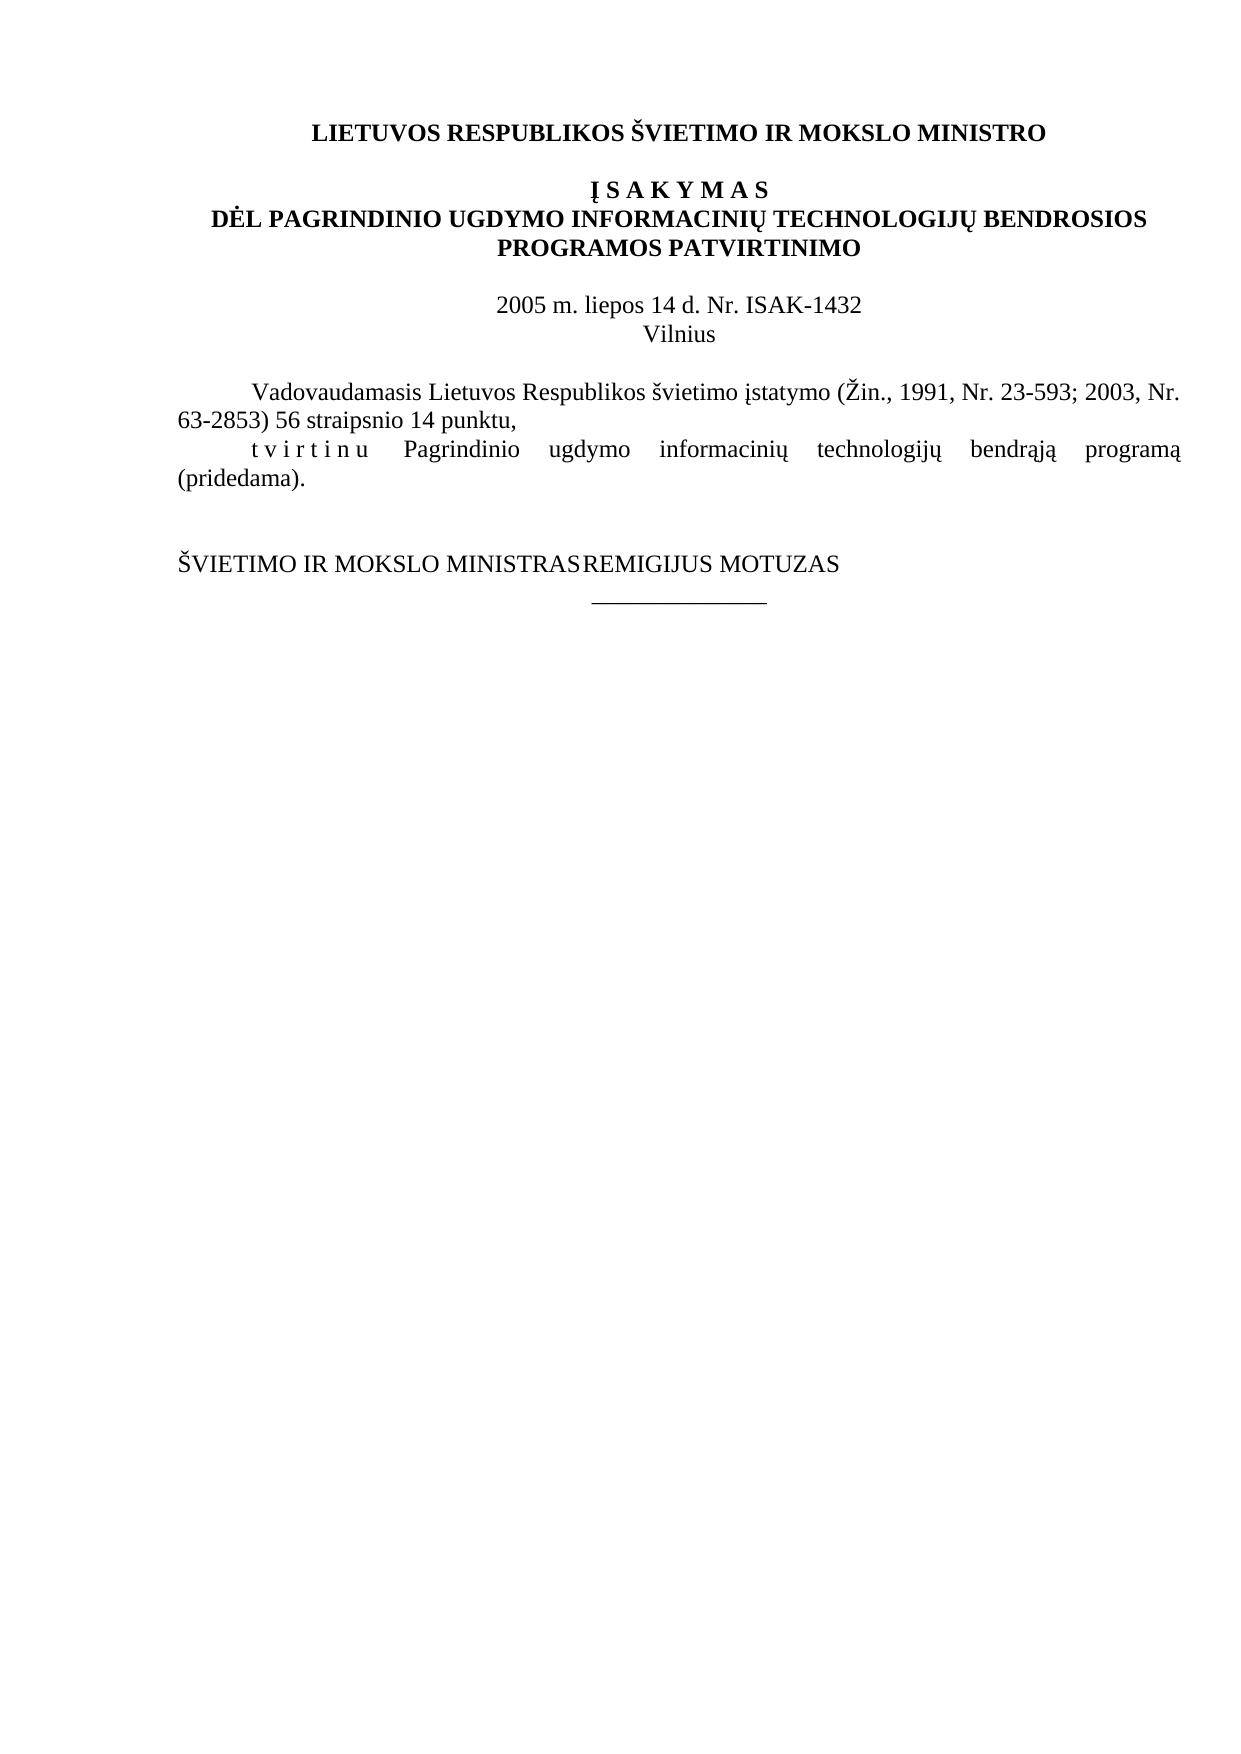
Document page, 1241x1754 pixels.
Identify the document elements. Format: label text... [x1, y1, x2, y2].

text LIETUVOS RESPUBLIKOS ŠVIETIMO IR MOKSLO MINISTRO [177, 118, 1181, 147]
text tvirtinu Pagrindinio ugdymo informacinių technologijų bendrąją programą (pridedama). [177, 434, 1181, 492]
text Vilnius [177, 319, 1181, 348]
text DĖL PAGRINDINIO UGDYMO INFORMACINIŲ TECHNOLOGIJŲ BENDROSIOS PROGRAMOS PATVIRTINIMO [177, 204, 1181, 262]
text Į S A K Y M A S [177, 176, 1181, 204]
text ŠVIETIMO IR MOKSLO MINISTRAS REMIGIJUS MOTUZAS [177, 549, 1181, 578]
text ______________ [177, 578, 1181, 607]
text Vadovaudamasis Lietuvos Respublikos švietimo įstatymo (Žin., 1991, Nr. 23-593; 2003, Nr. 63-2853) 56 straipsnio 14 punktu, [177, 377, 1181, 434]
text 2005 m. liepos 14 d. Nr. ISAK-1432 [177, 291, 1181, 319]
